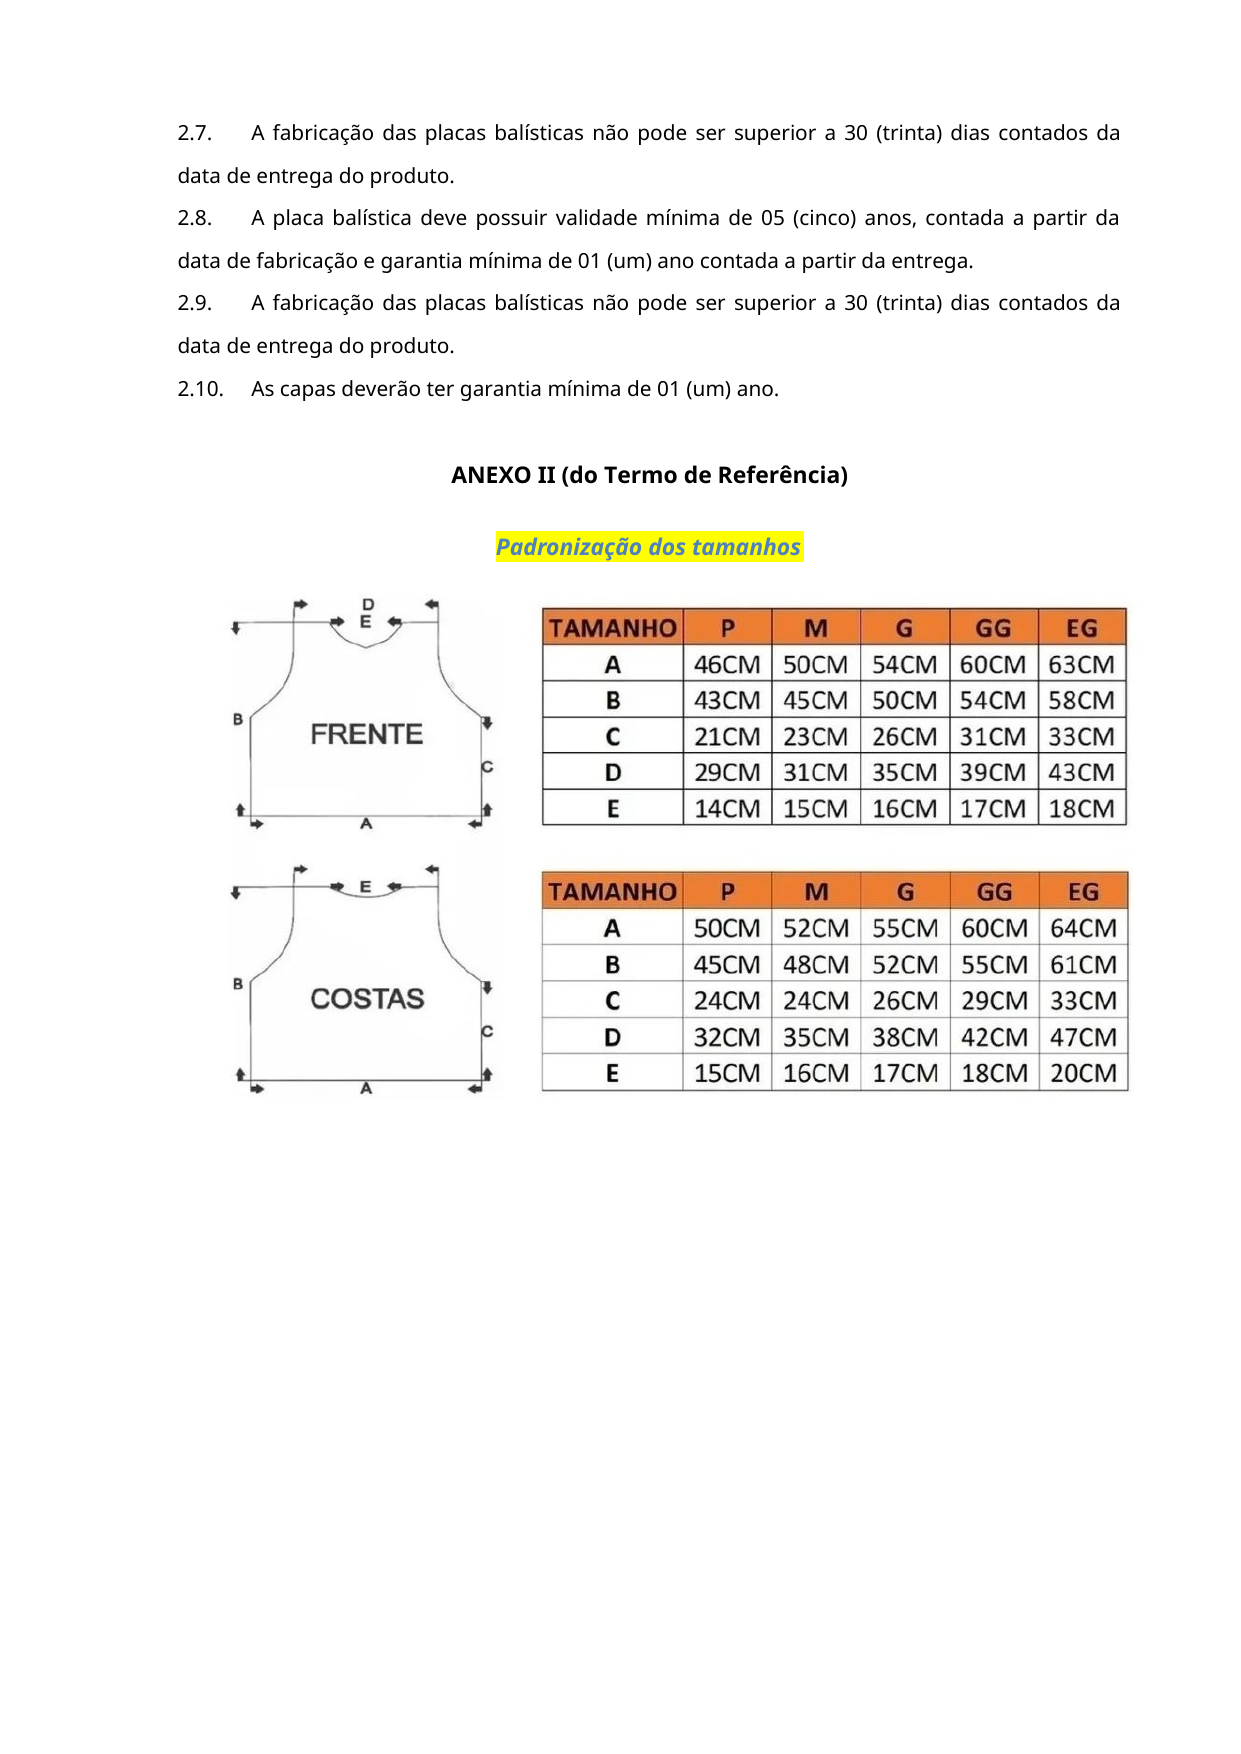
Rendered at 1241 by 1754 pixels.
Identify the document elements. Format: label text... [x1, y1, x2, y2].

text 2.10. As capas deverão ter garantia mínima de 01 (um) ano. [177, 374, 1122, 402]
text Padronização dos tamanhos [177, 531, 1122, 562]
text 2.9. A fabricação das placas balísticas não pode ser superior a 30 (trinta) dias contados da data de entrega do produto. [177, 288, 1122, 359]
text 2.8. A placa balística deve possuir validade mínima de 05 (cinco) anos, contada a partir da data de fabricação e garantia mínima de 01 (um) ano contada a partir da entrega. [177, 203, 1122, 274]
text ANEXO II (do Termo de Referência) [177, 459, 1122, 490]
text 2.7. A fabricação das placas balísticas não pode ser superior a 30 (trinta) dias contados da data de entrega do produto. [177, 118, 1122, 189]
